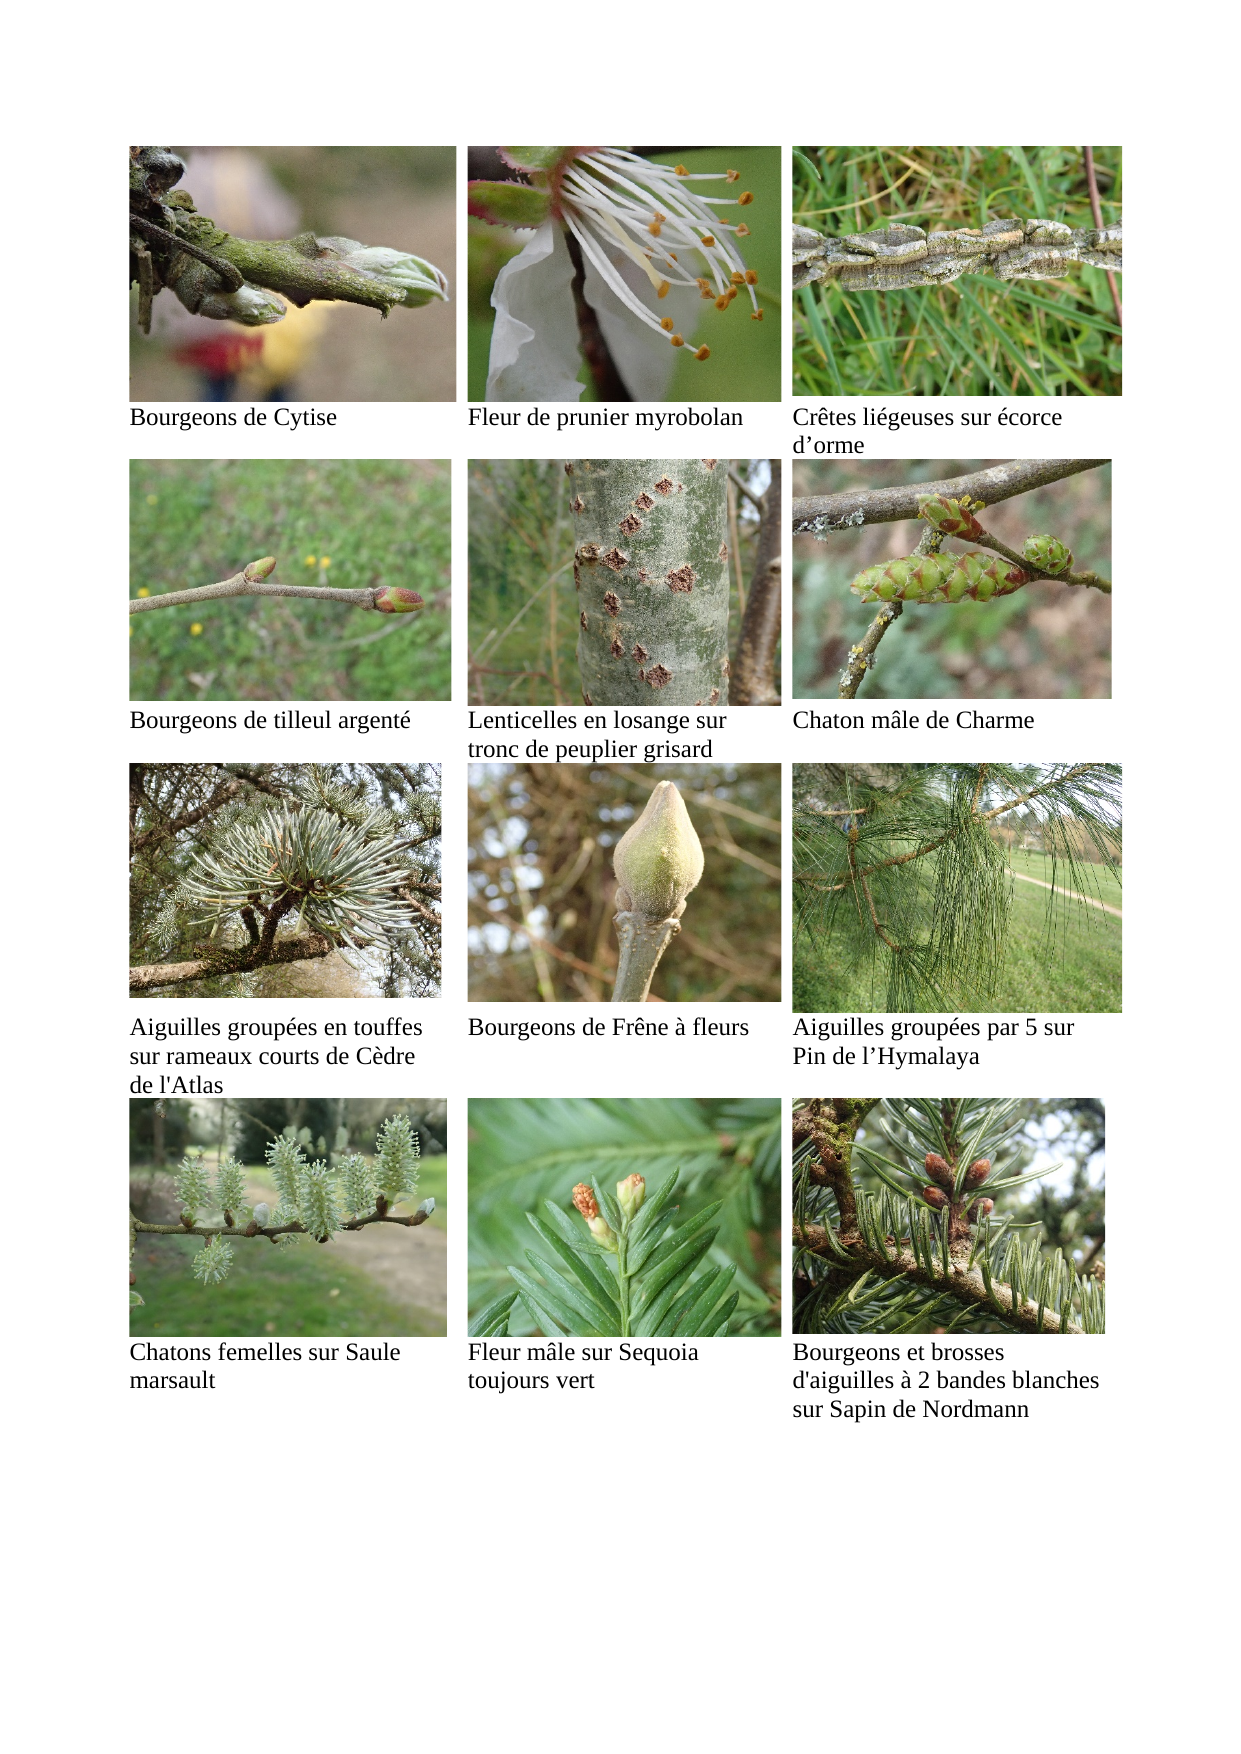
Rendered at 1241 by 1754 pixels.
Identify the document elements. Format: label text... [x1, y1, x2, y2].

table_cell [447, 1099, 456, 1337]
table_cell Bourgeons de Cytise [118, 402, 456, 459]
table_cell [456, 1452, 781, 1481]
table_cell [118, 1452, 456, 1481]
table_cell [456, 1423, 781, 1452]
table_cell [118, 1099, 129, 1337]
table_cell [782, 459, 1122, 706]
table_cell [781, 1452, 1122, 1481]
table_cell Chaton mâle de Charme [781, 706, 1122, 763]
table_cell Chatons femelles sur Saule marsault [118, 1337, 456, 1423]
table_cell Fleur de prunier myrobolan [456, 402, 781, 459]
table_cell Bourgeons et brosses d'aiguilles à 2 bandes blanches sur Sapin de Nordmann [781, 1337, 1122, 1423]
table_cell [118, 459, 456, 706]
table_cell [781, 763, 792, 1012]
table_cell Bourgeons de Frêne à fleurs [456, 1013, 781, 1099]
table_cell [782, 1099, 1122, 1337]
table_cell Crêtes liégeuses sur écorce d’orme [781, 402, 1122, 459]
table_header [457, 147, 467, 402]
table_cell [456, 1099, 467, 1337]
table_cell Fleur mâle sur Sequoia toujours vert [456, 1337, 781, 1423]
table_cell [118, 1423, 456, 1452]
table_header [118, 147, 129, 402]
table_cell Aiguilles groupées par 5 sur Pin de l’Hymalaya [781, 1013, 1122, 1099]
table_cell [118, 763, 456, 1012]
table_header [782, 147, 1122, 402]
table_cell [456, 459, 467, 706]
table_cell [456, 763, 781, 1012]
table_cell Bourgeons de tilleul argenté [118, 706, 456, 763]
table_cell Aiguilles groupées en touffes sur rameaux courts de Cèdre de l'Atlas [118, 1013, 456, 1099]
table_cell [781, 1423, 1122, 1452]
table_cell Lenticelles en losange sur tronc de peuplier grisard [456, 706, 781, 763]
